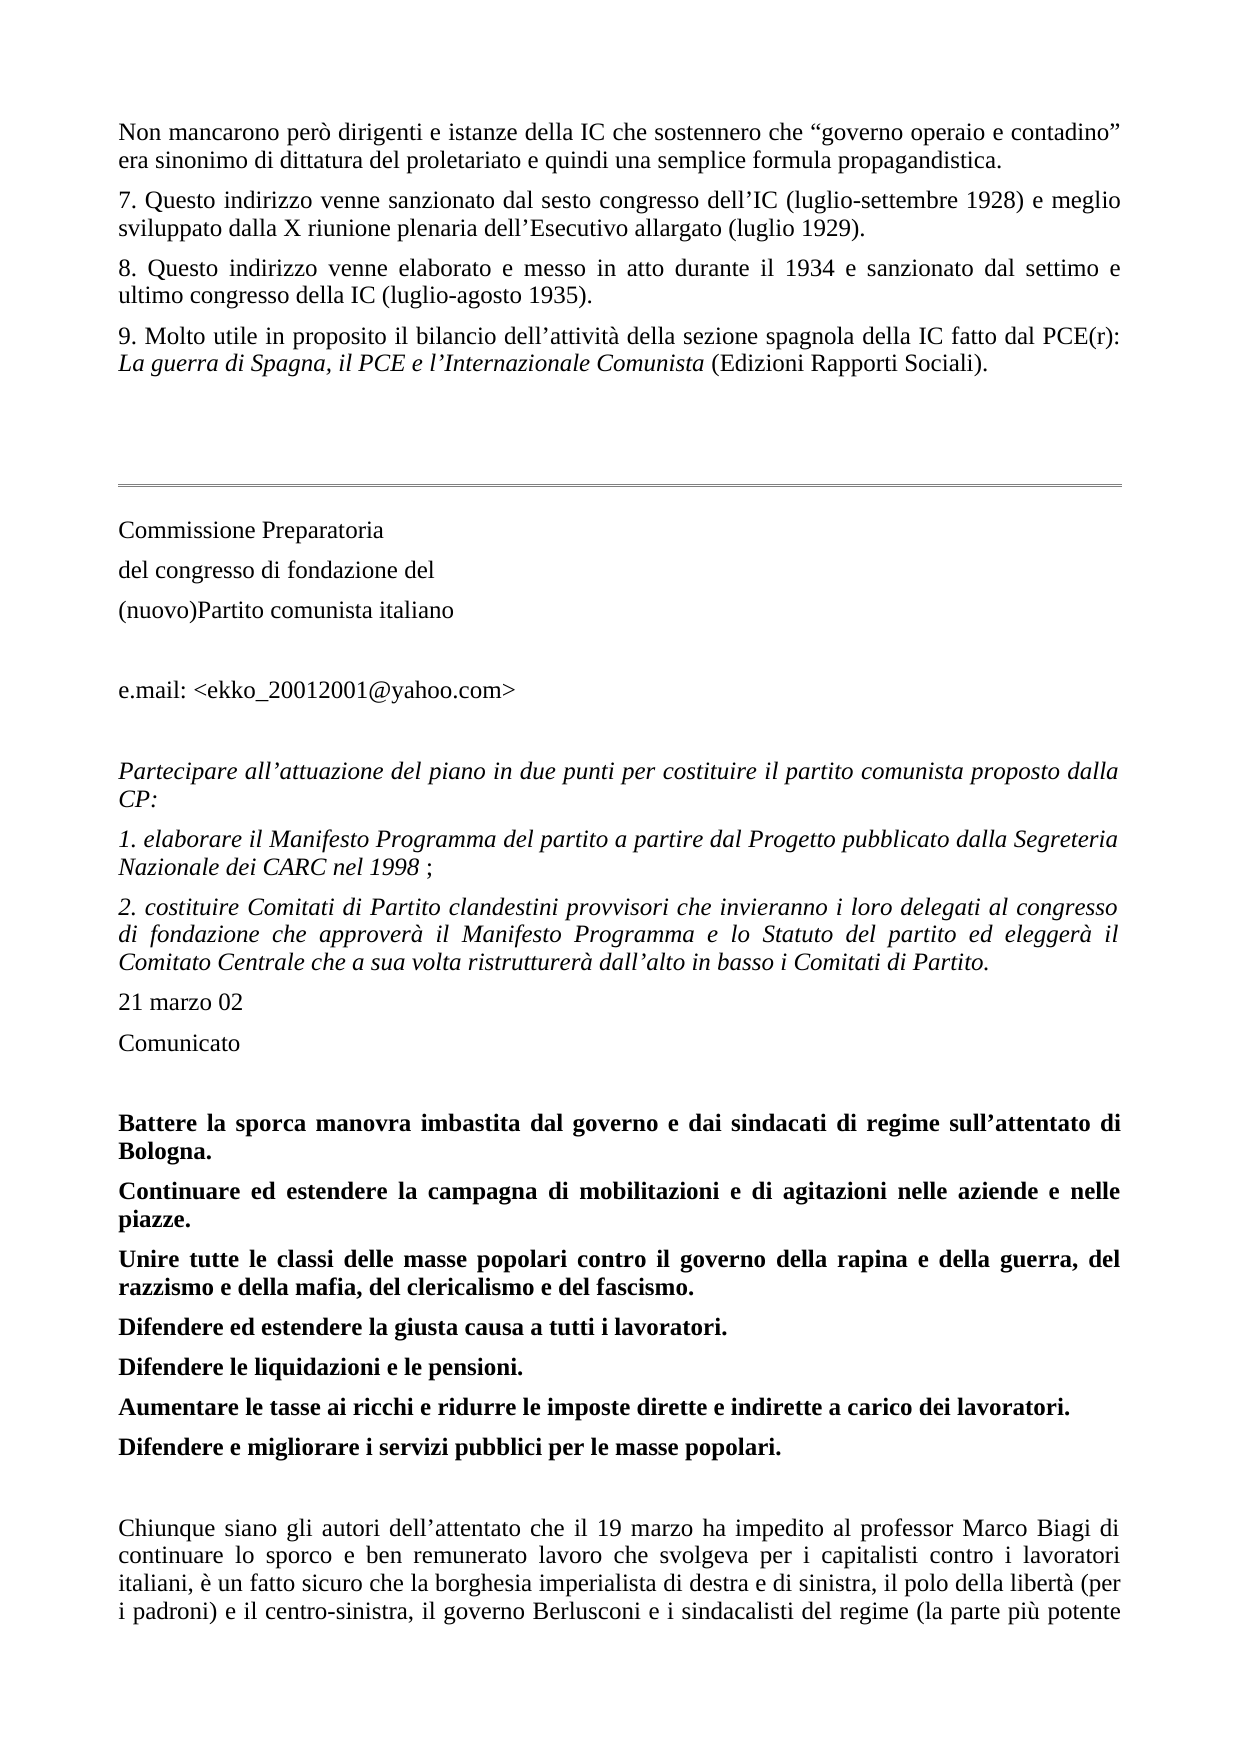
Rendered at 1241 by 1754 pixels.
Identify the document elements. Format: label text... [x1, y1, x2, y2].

text Difendere e migliorare i servizi pubblici per le masse popolari. [118, 1433, 1122, 1461]
text Non mancarono però dirigenti e istanze della IC che sostennero che “governo operaio e contadino” era sinonimo di dittatura del proletariato e quindi una semplice formula propagandistica. [118, 118, 1122, 173]
text (nuovo)Partito comunista italiano [118, 596, 1122, 624]
text 9. Molto utile in proposito il bilancio dell’attività della sezione spagnola della IC fatto dal PCE(r): La guerra di Spagna, il PCE e l’Internazionale Comunista (Edizioni Rapporti Sociali). [118, 322, 1122, 377]
text e.mail: <ekko_20012001@yahoo.com> [118, 677, 1122, 704]
text 1. elaborare il Manifesto Programma del partito a partire dal Progetto pubblicato dalla Segreteria Nazionale dei CARC nel 1998 ; [118, 825, 1122, 880]
text 2. costituire Comitati di Partito clandestini provvisori che invieranno i loro delegati al congresso di fondazione che approverà il Manifesto Programma e lo Statuto del partito ed eleggerà il Comitato Centrale che a sua volta ristrutturerà dall’alto in basso i Comitati di Partito. [118, 893, 1122, 976]
text Continuare ed estendere la campagna di mobilitazioni e di agitazioni nelle aziende e nelle piazze. [118, 1177, 1122, 1232]
text Chiunque siano gli autori dell’attentato che il 19 marzo ha impedito al professor Marco Biagi di continuare lo sporco e ben remunerato lavoro che svolgeva per i capitalisti contro i lavoratori italiani, è un fatto sicuro che la borghesia imperialista di destra e di sinistra, il polo della libertà (per i padroni) e il centro-sinistra, il governo Berlusconi e i sindacalisti del regime (la parte più potente [118, 1514, 1122, 1625]
text Partecipare all’attuazione del piano in due punti per costituire il partito comunista proposto dalla CP: [118, 757, 1122, 812]
text Comunicato [118, 1029, 1122, 1056]
text Difendere le liquidazioni e le pensioni. [118, 1353, 1122, 1381]
text Difendere ed estendere la giusta causa a tutti i lavoratori. [118, 1313, 1122, 1341]
text Aumentare le tasse ai ricchi e ridurre le imposte dirette e indirette a carico dei lavoratori. [118, 1393, 1122, 1421]
text Battere la sporca manovra imbastita dal governo e dai sindacati di regime sull’attentato di Bologna. [118, 1109, 1122, 1164]
text Unire tutte le classi delle masse popolari contro il governo della rapina e della guerra, del razzismo e della mafia, del clericalismo e del fascismo. [118, 1245, 1122, 1300]
text 7. Questo indirizzo venne sanzionato dal sesto congresso dell’IC (luglio-settembre 1928) e meglio sviluppato dalla X riunione plenaria dell’Esecutivo allargato (luglio 1929). [118, 186, 1122, 241]
text 8. Questo indirizzo venne elaborato e messo in atto durante il 1934 e sanzionato dal settimo e ultimo congresso della IC (luglio-agosto 1935). [118, 254, 1122, 309]
text del congresso di fondazione del [118, 556, 1122, 584]
text 21 marzo 02 [118, 988, 1122, 1016]
text Commissione Preparatoria [118, 516, 1122, 543]
